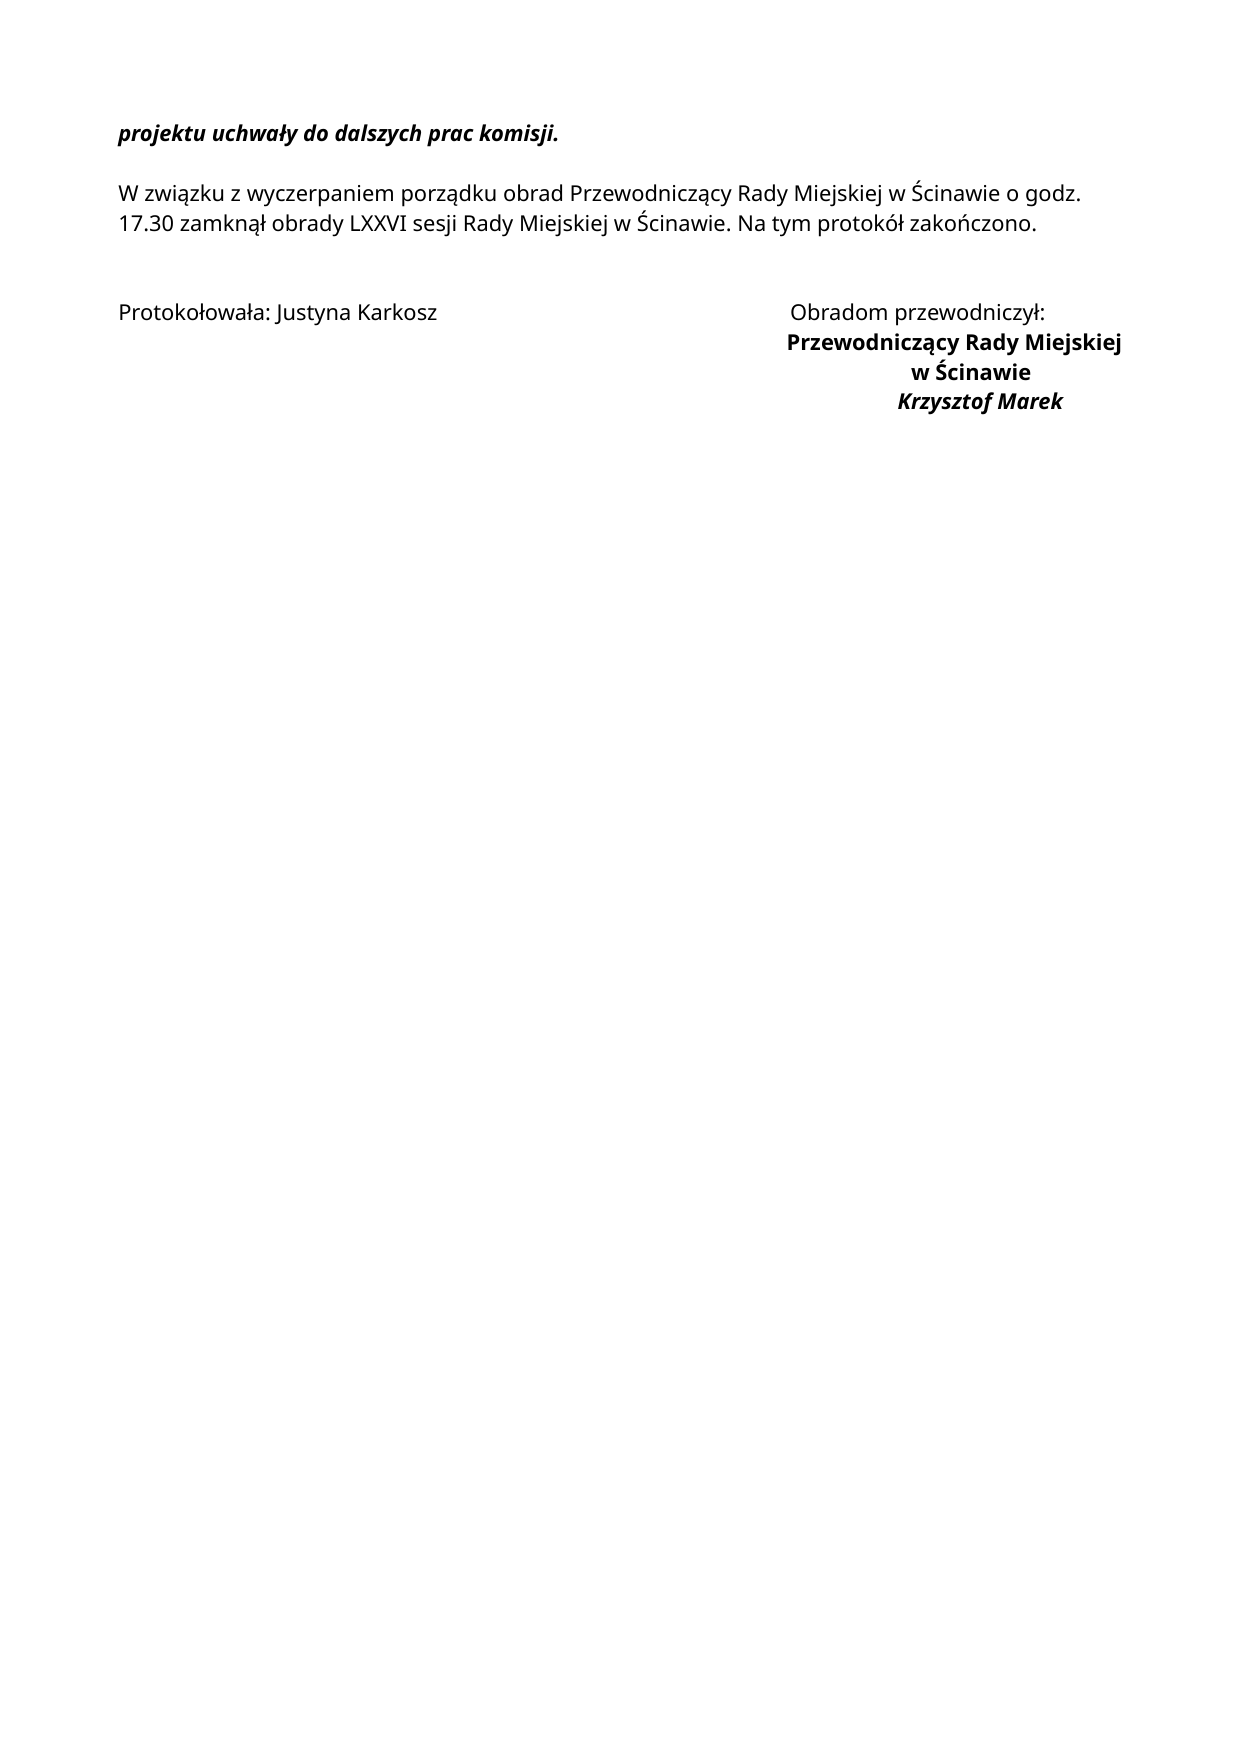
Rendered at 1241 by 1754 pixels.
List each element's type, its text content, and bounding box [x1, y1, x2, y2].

text W związku z wyczerpaniem porządku obrad Przewodniczący Rady Miejskiej w Ścinawie o godz. 17.30 zamknął obrady LXXVI sesji Rady Miejskiej w Ścinawie. Na tym protokół zakończono. [118, 178, 1122, 237]
text Przewodniczący Rady Miejskiej [118, 327, 1122, 356]
text Protokołowała: Justyna Karkosz Obradom przewodniczył: [118, 297, 1122, 327]
text projektu uchwały do dalszych prac komisji. [118, 118, 1122, 148]
text Krzysztof Marek [118, 386, 1122, 416]
text w Ścinawie [118, 356, 1122, 386]
